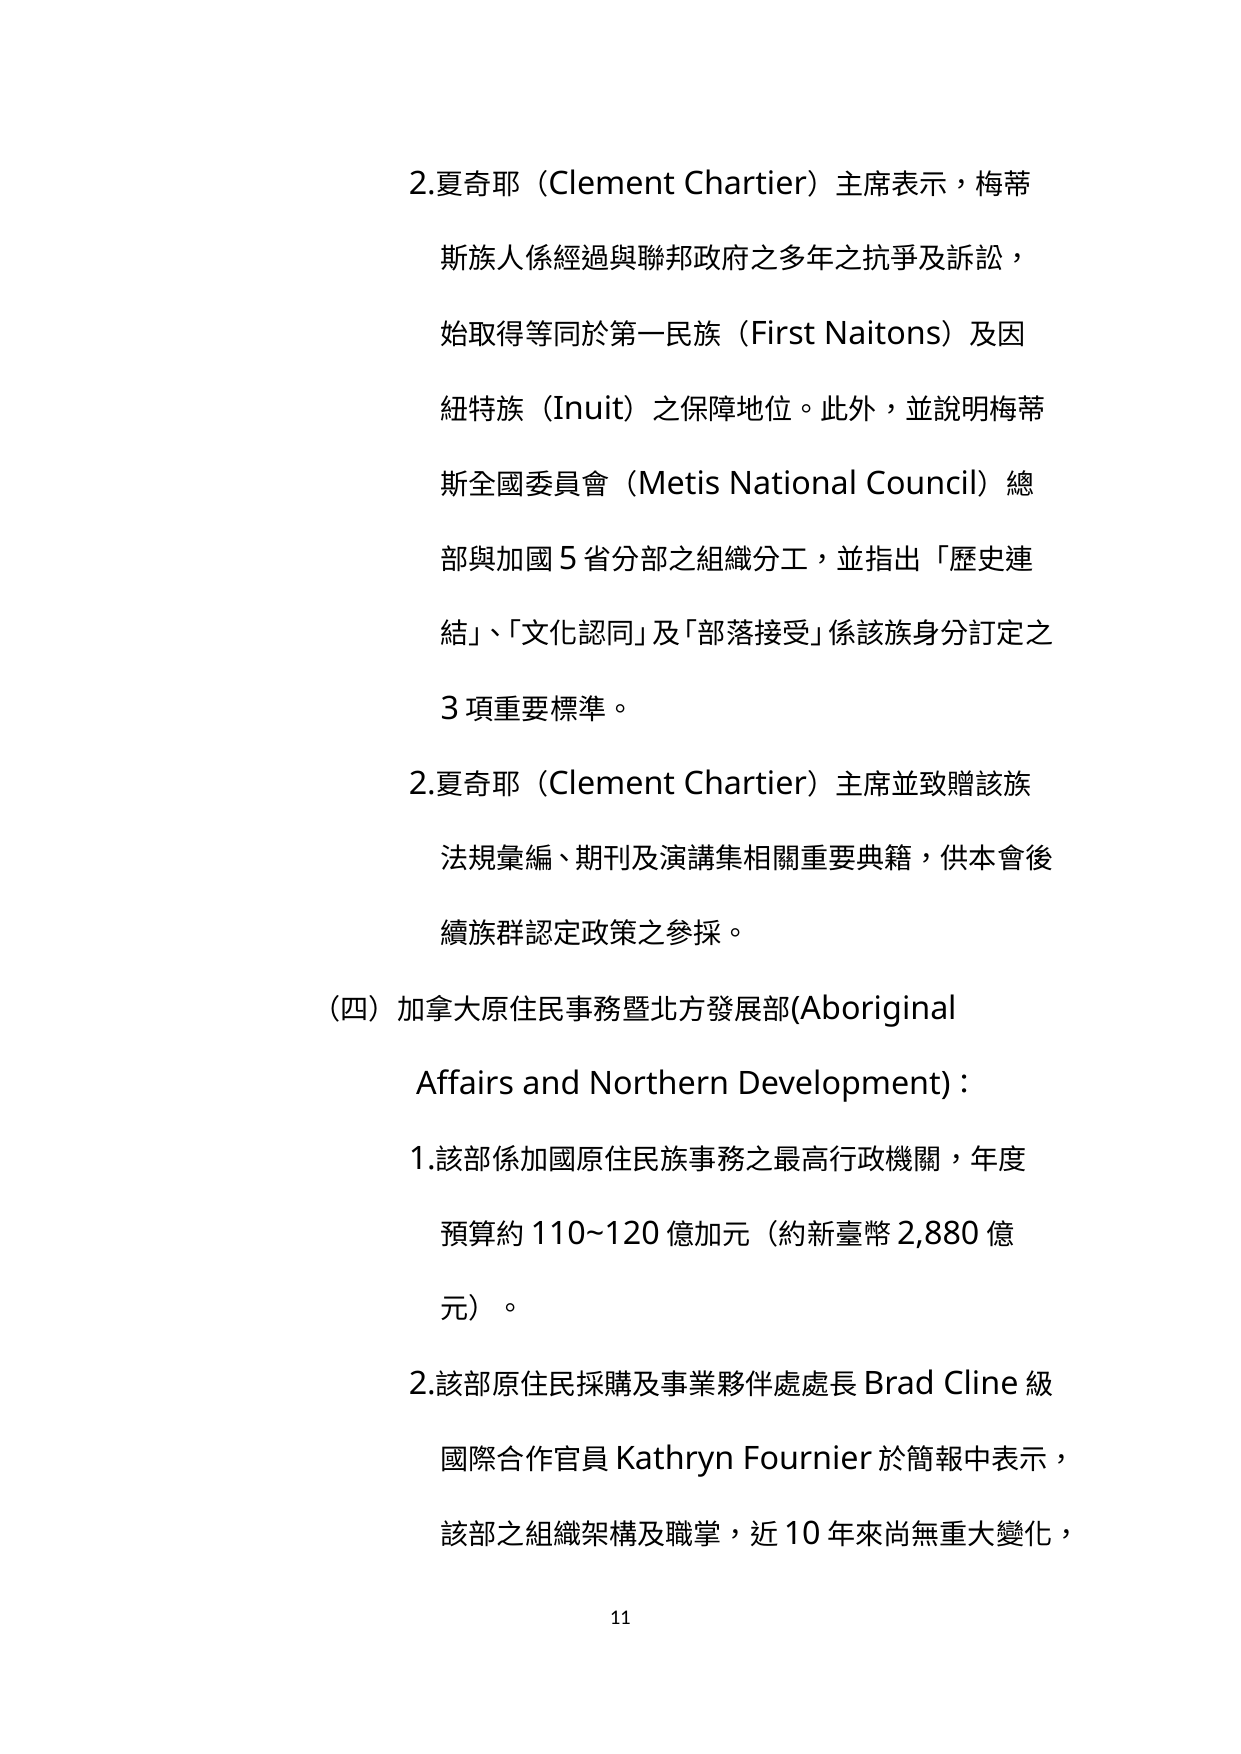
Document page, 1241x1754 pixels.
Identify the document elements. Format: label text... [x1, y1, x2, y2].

text 1.該部係加國原住民族事務之最高行政機關，年度預算約110~120億加元（約新臺幣2,880億元）。 [408, 1119, 1053, 1344]
text （四）加拿大原住民事務暨北方發展部(Aboriginal Affairs and Northern Development)： [312, 969, 1053, 1119]
text 2.該部原住民採購及事業夥伴處處長Brad Cline級國際合作官員Kathryn Fournier於簡報中表示，該部之組織架構及職掌，近10年來尚無重大變化，為其治理方針已由原有之印第安治理法（Indian Act Governance），改為依據加拿大憲法第35條規定，授權原住民族保留區設置自治政府（Self-Government）自行管理，聯邦政府則逐漸減少對於原住民族事務之管控。 [408, 1344, 1053, 1569]
text 2.夏奇耶（Clement Chartier）主席表示，梅蒂斯族人係經過與聯邦政府之多年之抗爭及訴訟，始取得等同於第一民族（First Naitons）及因紐特族（Inuit）之保障地位。此外，並說明梅蒂斯全國委員會（Metis National Council）總部與加國5省分部之組織分工，並指出「歷史連結」、「文化認同」及「部落接受」係該族身分訂定之3項重要標準。 [408, 144, 1053, 744]
text 2.夏奇耶（Clement Chartier）主席並致贈該族法規彙編、期刊及演講集相關重要典籍，供本會後續族群認定政策之參採。 [408, 744, 1053, 969]
